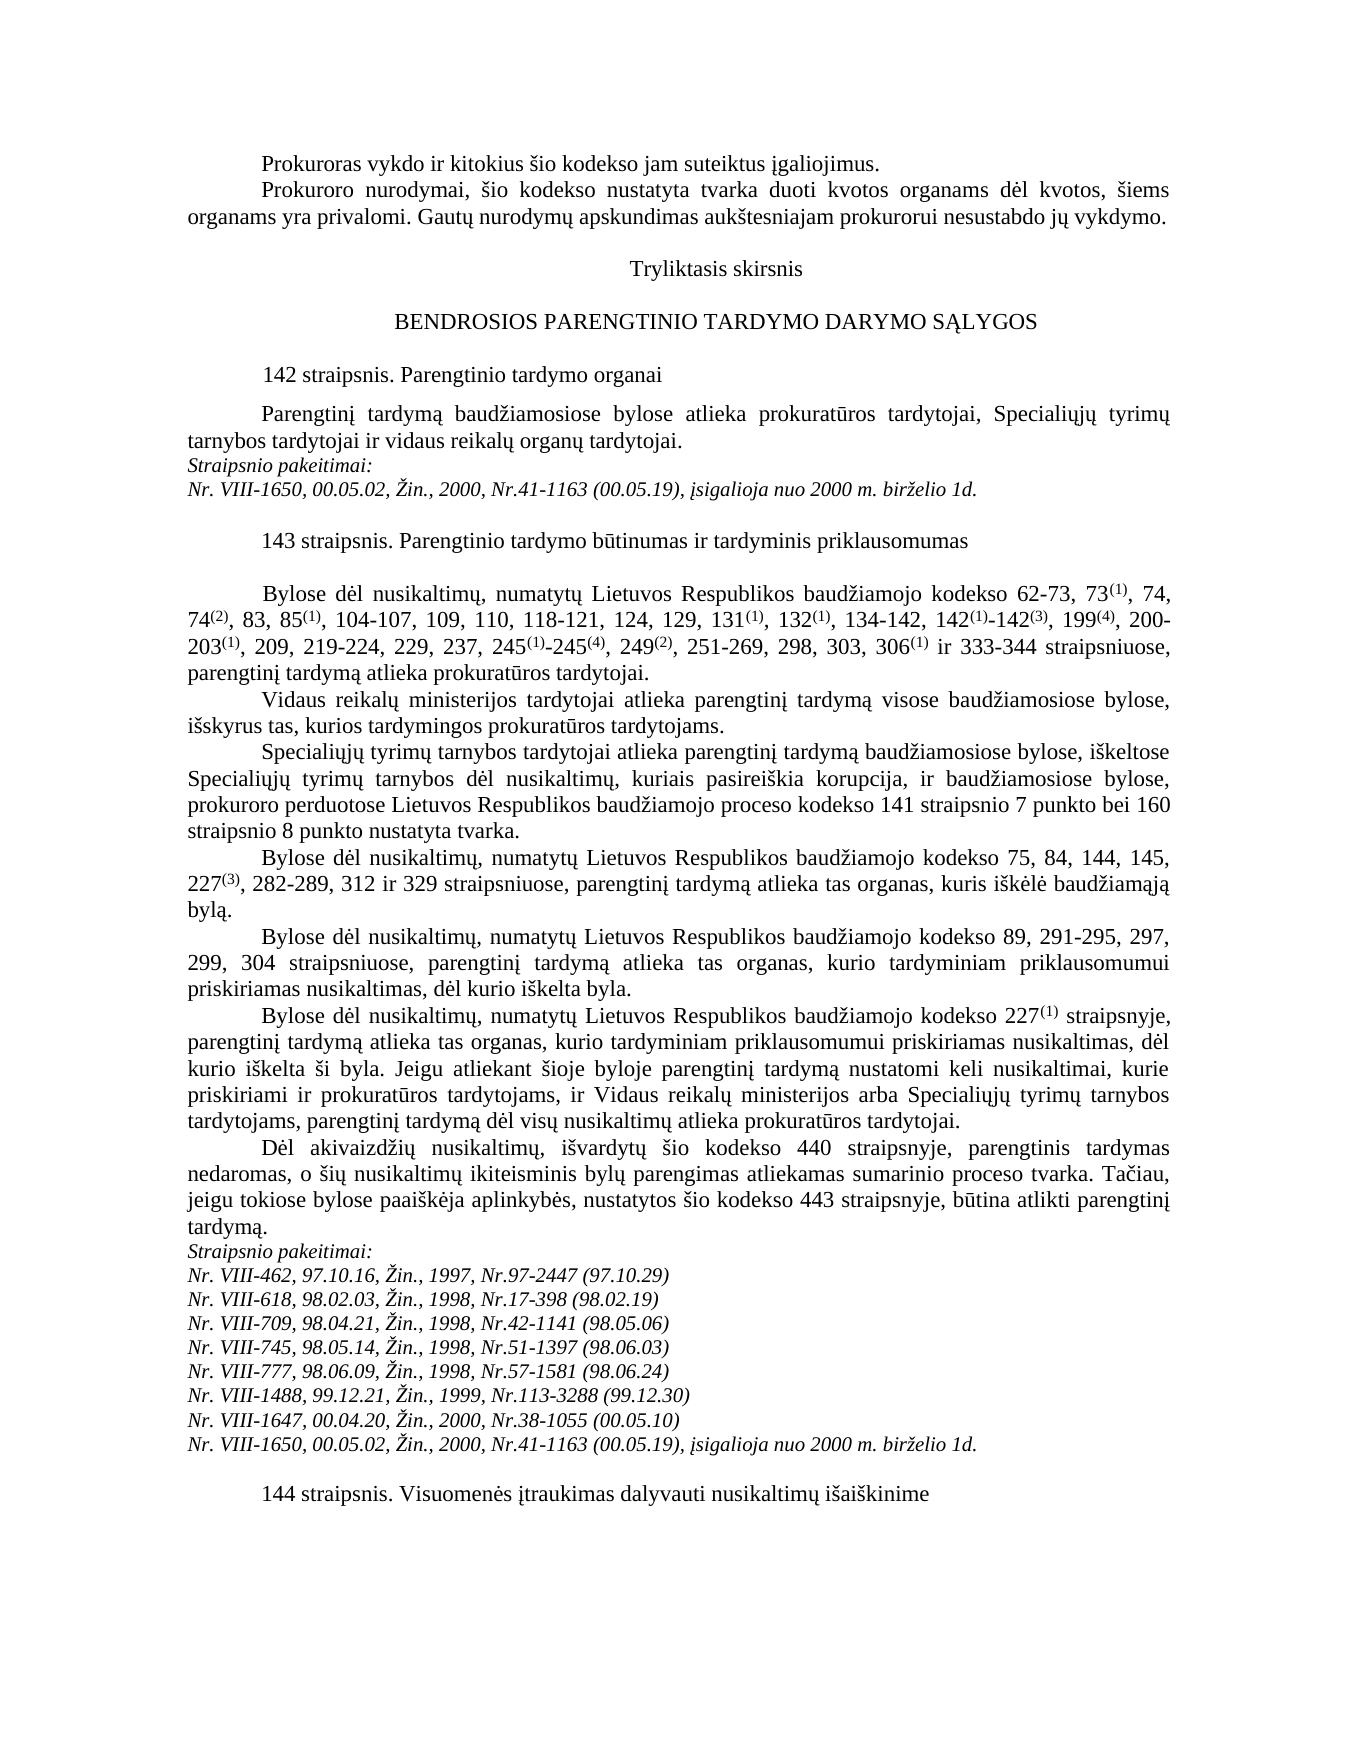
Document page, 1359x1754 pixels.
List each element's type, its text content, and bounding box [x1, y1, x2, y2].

text Nr. VIII-1647, 00.04.20, Žin., 2000, Nr.38-1055 (00.05.10) [187, 1407, 1171, 1432]
text Nr. VIII-1650, 00.05.02, Žin., 2000, Nr.41-1163 (00.05.19), įsigalioja nuo 2000 m. birželio 1d. [187, 477, 1171, 501]
text Nr. VIII-709, 98.04.21, Žin., 1998, Nr.42-1141 (98.05.06) [187, 1311, 1171, 1335]
text BENDROSIOS PARENGTINIO TARDYMO DARYMO SĄLYGOS [187, 308, 1171, 334]
text Tryliktasis skirsnis [187, 255, 1171, 282]
text 144 straipsnis. Visuomenės įtraukimas dalyvauti nusikaltimų išaiškinime [187, 1480, 1171, 1506]
text Dėl akivaizdžių nusikaltimų, išvardytų šio kodekso 440 straipsnyje, parengtinis tardymas nedaromas, o šių nusikaltimų ikiteisminis bylų parengimas atliekamas sumarinio proceso tvarka. Tačiau, jeigu tokiose bylose paaiškėja aplinkybės, nustatytos šio kodekso 443 straipsnyje, būtina atlikti parengtinį tardymą. [187, 1134, 1171, 1239]
text Bylose dėl nusikaltimų, numatytų Lietuvos Respublikos baudžiamojo kodekso 62-73, 73(1), 74, 74(2), 83, 85(1), 104-107, 109, 110, 118-121, 124, 129, 131(1), 132(1), 134-142, 142(1)-142(3), 199(4), 200-203(1), 209, 219-224, 229, 237, 245(1)-245(4), 249(2), 251-269, 298, 303, 306(1) ir 333-344 straipsniuose, parengtinį tardymą atlieka prokuratūros tardytojai. [187, 580, 1171, 686]
text 143 straipsnis. Parengtinio tardymo būtinumas ir tardyminis priklausomumas [187, 527, 1171, 554]
text Parengtinį tardymą baudžiamosiose bylose atlieka prokuratūros tardytojai, Specialiųjų tyrimų tarnybos tardytojai ir vidaus reikalų organų tardytojai. [187, 400, 1171, 453]
text Nr. VIII-1488, 99.12.21, Žin., 1999, Nr.113-3288 (99.12.30) [187, 1383, 1171, 1407]
text Specialiųjų tyrimų tarnybos tardytojai atlieka parengtinį tardymą baudžiamosiose bylose, iškeltose Specialiųjų tyrimų tarnybos dėl nusikaltimų, kuriais pasireiškia korupcija, ir baudžiamosiose bylose, prokuroro perduotose Lietuvos Respublikos baudžiamojo proceso kodekso 141 straipsnio 7 punkto bei 160 straipsnio 8 punkto nustatyta tvarka. [187, 738, 1171, 844]
text Bylose dėl nusikaltimų, numatytų Lietuvos Respublikos baudžiamojo kodekso 75, 84, 144, 145, 227(3), 282-289, 312 ir 329 straipsniuose, parengtinį tardymą atlieka tas organas, kuris iškėlė baudžiamąją bylą. [187, 844, 1171, 923]
text Vidaus reikalų ministerijos tardytojai atlieka parengtinį tardymą visose baudžiamosiose bylose, išskyrus tas, kurios tardymingos prokuratūros tardytojams. [187, 686, 1171, 738]
text Straipsnio pakeitimai: [187, 1239, 1171, 1263]
text Nr. VIII-462, 97.10.16, Žin., 1997, Nr.97-2447 (97.10.29) [187, 1263, 1171, 1287]
text Bylose dėl nusikaltimų, numatytų Lietuvos Respublikos baudžiamojo kodekso 227(1) straipsnyje, parengtinį tardymą atlieka tas organas, kurio tardyminiam priklausomumui priskiriamas nusikaltimas, dėl kurio iškelta ši byla. Jeigu atliekant šioje byloje parengtinį tardymą nustatomi keli nusikaltimai, kurie priskiriami ir prokuratūros tardytojams, ir Vidaus reikalų ministerijos arba Specialiųjų tyrimų tarnybos tardytojams, parengtinį tardymą dėl visų nusikaltimų atlieka prokuratūros tardytojai. [187, 1002, 1171, 1134]
text Prokuroras vykdo ir kitokius šio kodekso jam suteiktus įgaliojimus. [187, 150, 1171, 176]
text 142 straipsnis. Parengtinio tardymo organai [187, 361, 1171, 387]
text Nr. VIII-1650, 00.05.02, Žin., 2000, Nr.41-1163 (00.05.19), įsigalioja nuo 2000 m. birželio 1d. [187, 1432, 1171, 1456]
text Bylose dėl nusikaltimų, numatytų Lietuvos Respublikos baudžiamojo kodekso 89, 291-295, 297, 299, 304 straipsniuose, parengtinį tardymą atlieka tas organas, kurio tardyminiam priklausomumui priskiriamas nusikaltimas, dėl kurio iškelta byla. [187, 923, 1171, 1002]
text Straipsnio pakeitimai: [187, 453, 1171, 477]
text Prokuroro nurodymai, šio kodekso nustatyta tvarka duoti kvotos organams dėl kvotos, šiems organams yra privalomi. Gautų nurodymų apskundimas aukštesniajam prokurorui nesustabdo jų vykdymo. [187, 176, 1171, 229]
text Nr. VIII-618, 98.02.03, Žin., 1998, Nr.17-398 (98.02.19) [187, 1287, 1171, 1311]
text Nr. VIII-745, 98.05.14, Žin., 1998, Nr.51-1397 (98.06.03) [187, 1335, 1171, 1359]
text Nr. VIII-777, 98.06.09, Žin., 1998, Nr.57-1581 (98.06.24) [187, 1359, 1171, 1383]
